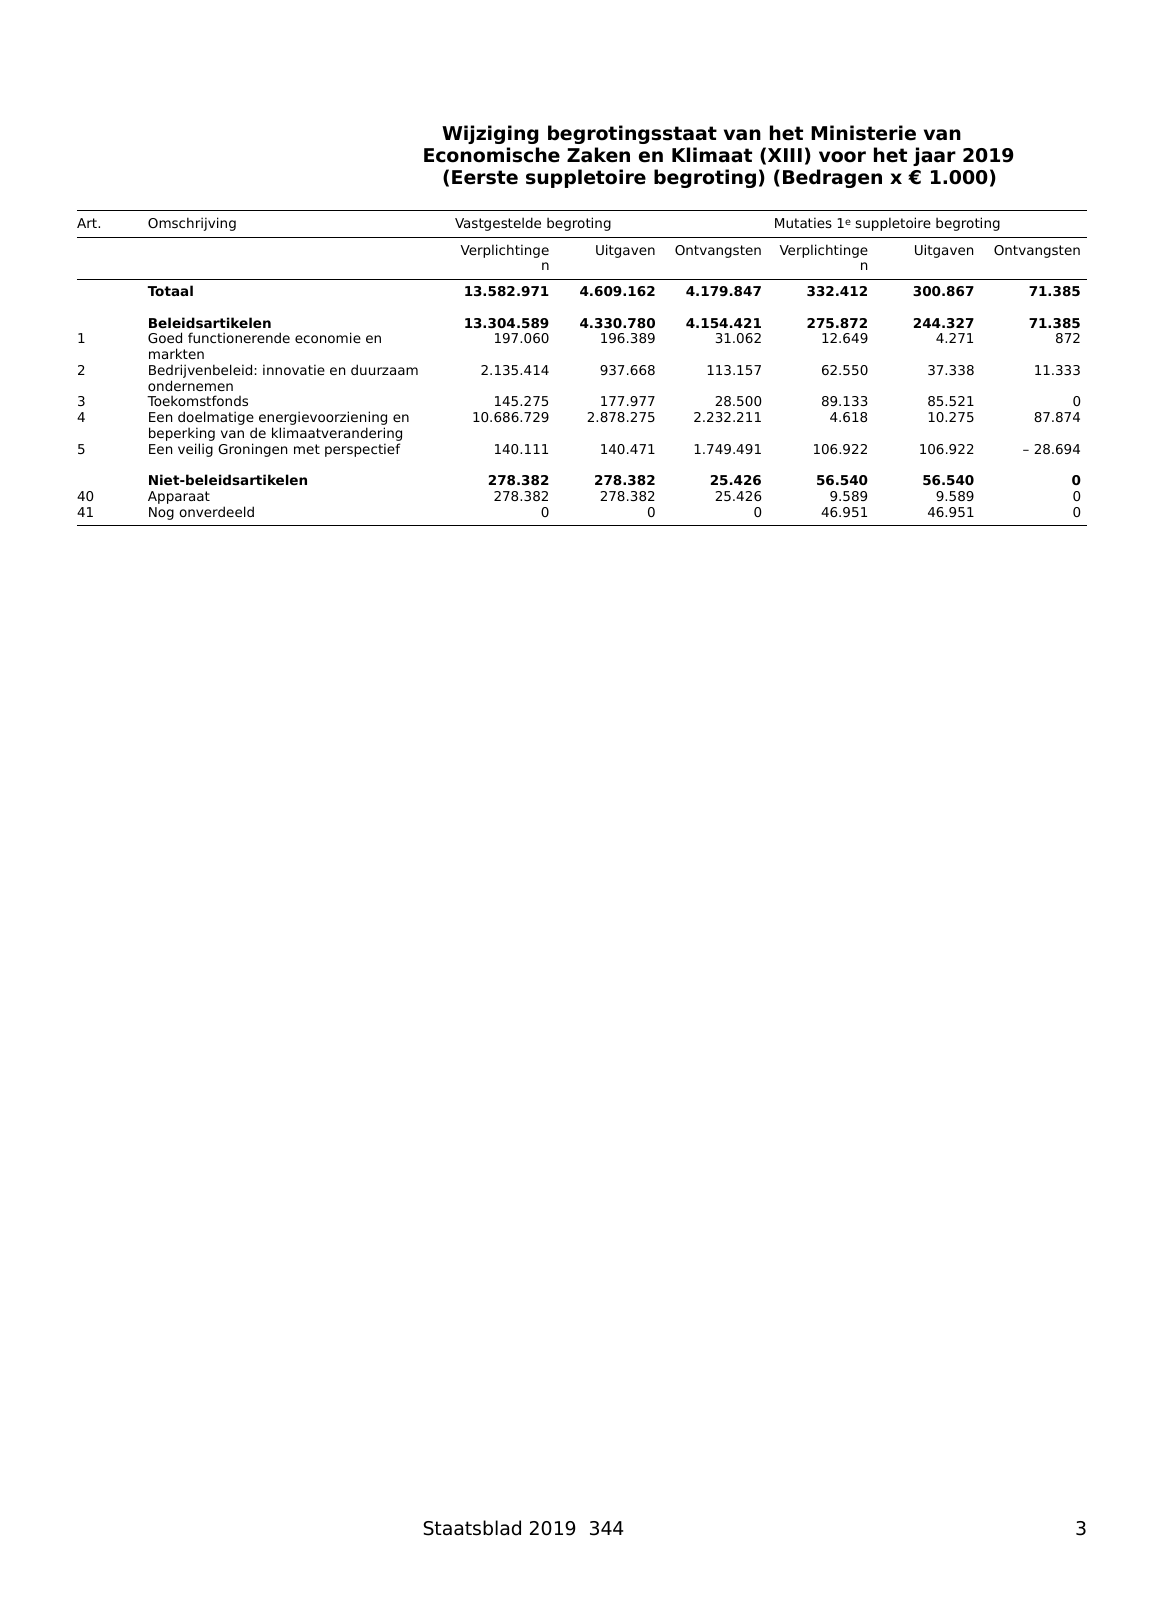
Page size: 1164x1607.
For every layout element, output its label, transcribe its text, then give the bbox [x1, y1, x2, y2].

table_cell [768, 457, 874, 473]
table_cell [142, 457, 449, 473]
table_cell 106.922 [874, 441, 980, 457]
table_cell [142, 300, 449, 316]
table_cell 40 [77, 489, 142, 504]
table_cell 140.471 [555, 441, 661, 457]
table_cell 872 [980, 331, 1087, 363]
table_cell 177.977 [555, 394, 661, 410]
table_cell [449, 300, 555, 316]
table_cell 56.540 [768, 473, 874, 489]
table_cell [874, 300, 980, 316]
table_cell 4.154.421 [661, 316, 768, 331]
table_cell [980, 300, 1087, 316]
table_cell 28.500 [661, 394, 768, 410]
table_cell 197.060 [449, 331, 555, 363]
table_cell [555, 457, 661, 473]
table_cell 85.521 [874, 394, 980, 410]
table_cell Verplichtingen [768, 238, 874, 278]
table_cell 46.951 [768, 504, 874, 525]
table_cell Ontvangsten [661, 238, 768, 278]
table_cell 2.135.414 [449, 363, 555, 394]
table_cell 41 [77, 504, 142, 525]
table_cell 0 [661, 504, 768, 525]
table_cell Ontvangsten [980, 238, 1087, 278]
table_cell [980, 457, 1087, 473]
table_cell 9.589 [768, 489, 874, 504]
text Wijziging begrotingsstaat van het Ministerie van Economische Zaken en Klimaat (XIII) voor het jaar 2019 [422, 123, 1087, 167]
table_cell [661, 457, 768, 473]
table_cell 71.385 [980, 280, 1087, 300]
table_cell 56.540 [874, 473, 980, 489]
table_cell [449, 457, 555, 473]
table_cell – 28.694 [980, 441, 1087, 457]
table_cell 89.133 [768, 394, 874, 410]
table_cell 300.867 [874, 280, 980, 300]
table_cell Verplichtingen [449, 238, 555, 278]
table_cell 106.922 [768, 441, 874, 457]
table_cell 1.749.491 [661, 441, 768, 457]
table_cell Niet-beleidsartikelen [142, 473, 449, 489]
table_cell Een veilig Groningen met perspectief [142, 441, 449, 457]
table_cell 4.609.162 [555, 280, 661, 300]
table_cell 5 [77, 441, 142, 457]
table_cell 0 [980, 504, 1087, 525]
table_cell 4.330.780 [555, 316, 661, 331]
table_cell 12.649 [768, 331, 874, 363]
table_cell 10.686.729 [449, 410, 555, 441]
table_cell 2.232.211 [661, 410, 768, 441]
table_cell [555, 300, 661, 316]
table_cell 140.111 [449, 441, 555, 457]
table_cell [77, 300, 142, 316]
table_cell Bedrijvenbeleid: innovatie en duurzaam ondernemen [142, 363, 449, 394]
table_cell 278.382 [555, 489, 661, 504]
table_cell 2 [77, 363, 142, 394]
table_cell Beleidsartikelen [142, 316, 449, 331]
table_cell 0 [449, 504, 555, 525]
table_cell 332.412 [768, 280, 874, 300]
table_cell 3 [77, 394, 142, 410]
table_cell 87.874 [980, 410, 1087, 441]
table_cell 937.668 [555, 363, 661, 394]
table_cell [768, 300, 874, 316]
table_header Mutaties 1e suppletoire begroting [768, 211, 1087, 237]
table_cell 0 [980, 473, 1087, 489]
table_cell Totaal [142, 280, 449, 300]
table_cell 0 [980, 394, 1087, 410]
text (Eerste suppletoire begroting) (Bedragen x € 1.000) [422, 167, 1087, 188]
table_cell [874, 457, 980, 473]
table_header Art. [77, 211, 142, 237]
table_cell Nog onverdeeld [142, 504, 449, 525]
table_cell Apparaat [142, 489, 449, 504]
table_cell 2.878.275 [555, 410, 661, 441]
table_cell 4.271 [874, 331, 980, 363]
table_cell 25.426 [661, 489, 768, 504]
table_cell 275.872 [768, 316, 874, 331]
table_cell 4 [77, 410, 142, 441]
table_cell 0 [980, 489, 1087, 504]
table_cell 46.951 [874, 504, 980, 525]
table_cell 113.157 [661, 363, 768, 394]
table_cell 4.618 [768, 410, 874, 441]
table_cell 196.389 [555, 331, 661, 363]
table_cell 13.582.971 [449, 280, 555, 300]
table_cell [77, 316, 142, 331]
table_cell 278.382 [555, 473, 661, 489]
table_cell 62.550 [768, 363, 874, 394]
table_cell [77, 238, 142, 278]
table_cell 0 [555, 504, 661, 525]
table_cell 278.382 [449, 489, 555, 504]
table_cell [142, 238, 449, 278]
table_cell Uitgaven [555, 238, 661, 278]
table_cell Goed functionerende economie en markten [142, 331, 449, 363]
table_cell [77, 280, 142, 300]
table_cell [77, 457, 142, 473]
table_cell 10.275 [874, 410, 980, 441]
table_cell 1 [77, 331, 142, 363]
table_cell 4.179.847 [661, 280, 768, 300]
table_header Omschrijving [142, 211, 449, 237]
table_cell [661, 300, 768, 316]
table_cell 244.327 [874, 316, 980, 331]
table_cell Een doelmatige energievoorziening en beperking van de klimaatverandering [142, 410, 449, 441]
table_cell [77, 473, 142, 489]
table_cell 278.382 [449, 473, 555, 489]
table_header Vastgestelde begroting [449, 211, 768, 237]
table_cell 9.589 [874, 489, 980, 504]
table_cell 37.338 [874, 363, 980, 394]
table_cell 11.333 [980, 363, 1087, 394]
table_cell 31.062 [661, 331, 768, 363]
table_cell 71.385 [980, 316, 1087, 331]
table_cell 145.275 [449, 394, 555, 410]
table_cell Uitgaven [874, 238, 980, 278]
table_cell Toekomstfonds [142, 394, 449, 410]
table_cell 25.426 [661, 473, 768, 489]
table_cell 13.304.589 [449, 316, 555, 331]
